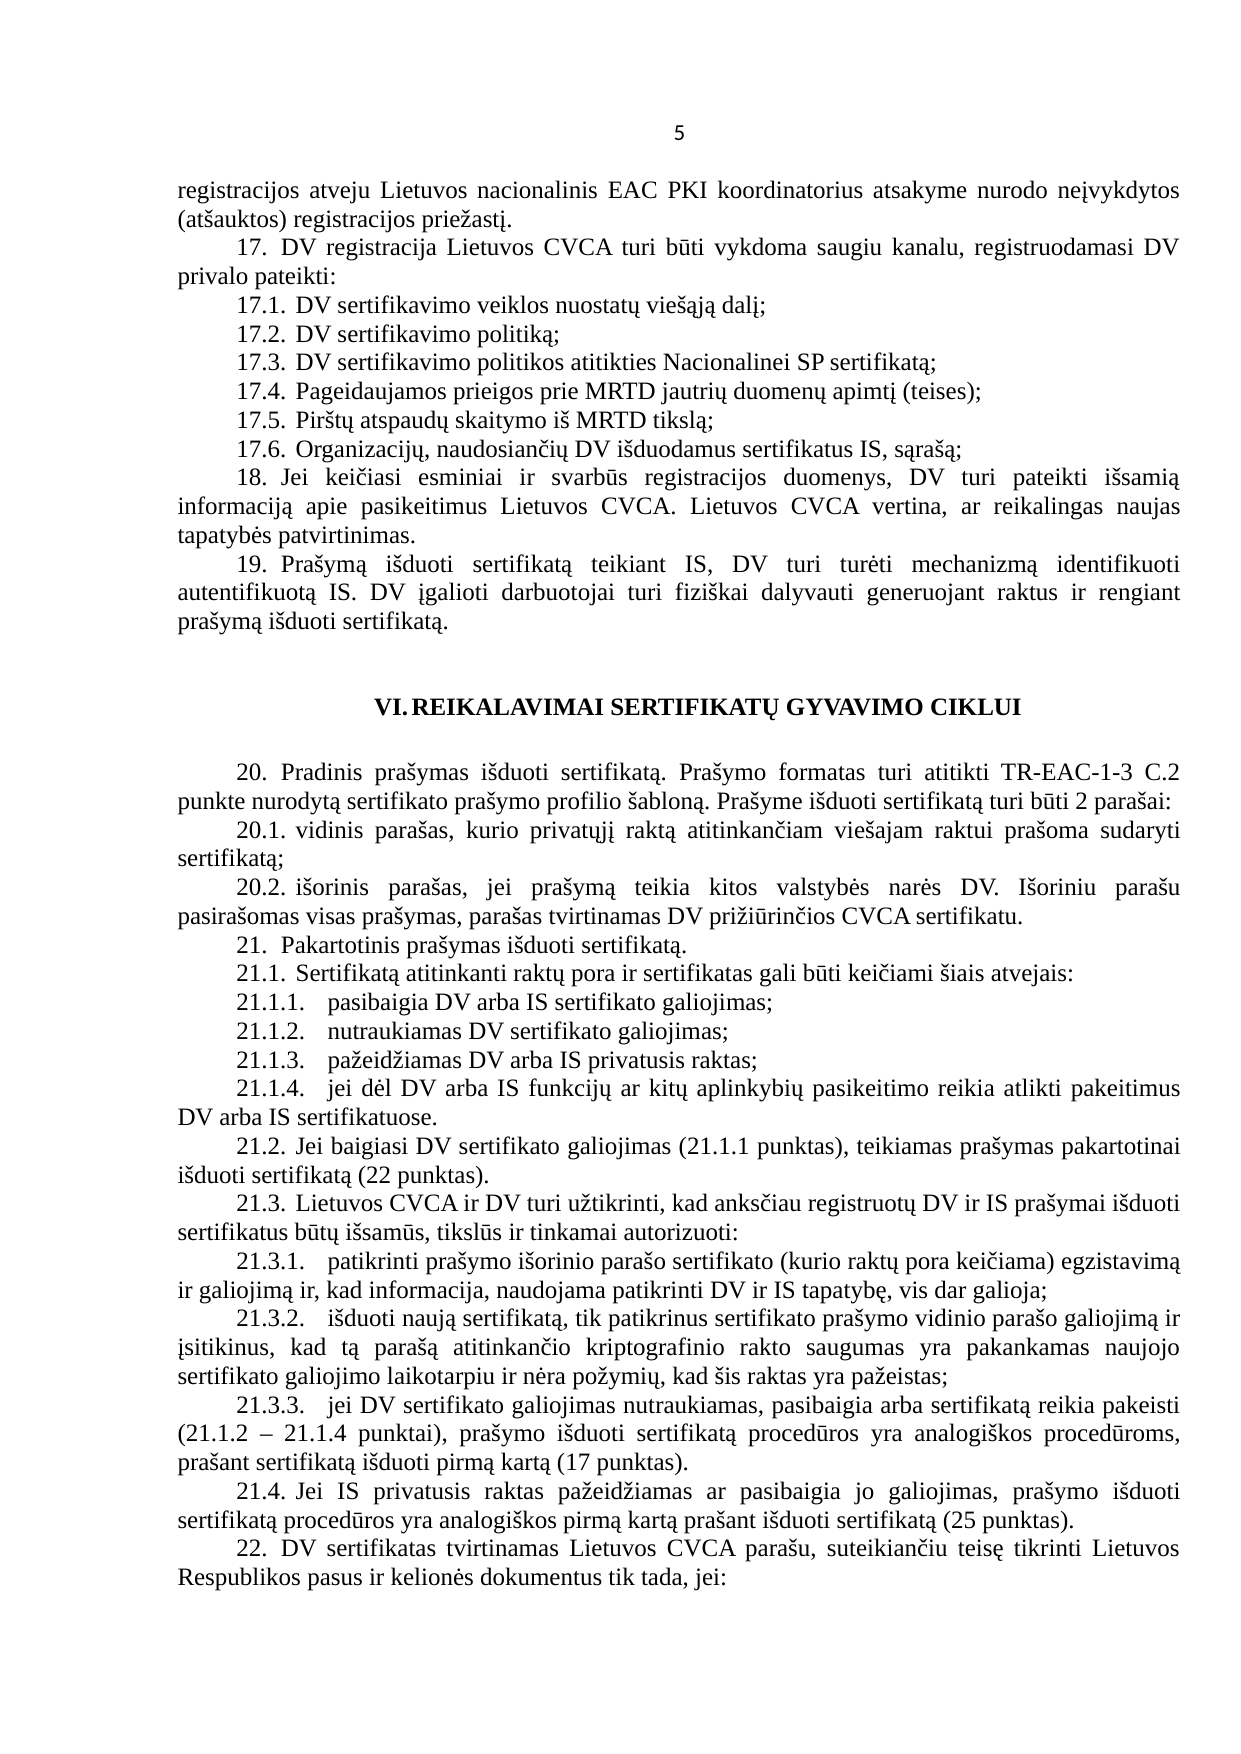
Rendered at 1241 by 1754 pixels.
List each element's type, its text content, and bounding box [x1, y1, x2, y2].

text 21.3.2. išduoti naują sertifikatą, tik patikrinus sertifikato prašymo vidinio parašo galiojimą ir įsitikinus, kad tą parašą atitinkančio kriptografinio rakto saugumas yra pakankamas naujojo sertifikato galiojimo laikotarpiu ir nėra požymių, kad šis raktas yra pažeistas; [177, 1303, 1181, 1390]
text 17.5. Pirštų atspaudų skaitymo iš MRTD tikslą; [177, 405, 1181, 434]
text 20. Pradinis prašymas išduoti sertifikatą. Prašymo formatas turi atitikti TR-EAC-1-3 C.2 punkte nurodytą sertifikato prašymo profilio šabloną. Prašyme išduoti sertifikatą turi būti 2 parašai: [177, 757, 1181, 815]
text 17.4. Pageidaujamos prieigos prie MRTD jautrių duomenų apimtį (teises); [177, 376, 1181, 405]
text 21.3. Lietuvos CVCA ir DV turi užtikrinti, kad anksčiau registruotų DV ir IS prašymai išduoti sertifikatus būtų išsamūs, tikslūs ir tinkamai autorizuoti: [177, 1188, 1181, 1246]
text 17.3. DV sertifikavimo politikos atitikties Nacionalinei SP sertifikatą; [177, 347, 1181, 376]
text 17.6. Organizacijų, naudosiančių DV išduodamus sertifikatus IS, sąrašą; [177, 434, 1181, 462]
text 21. Pakartotinis prašymas išduoti sertifikatą. [177, 930, 1181, 958]
text 21.3.1. patikrinti prašymo išorinio parašo sertifikato (kurio raktų pora keičiama) egzistavimą ir galiojimą ir, kad informacija, naudojama patikrinti DV ir IS tapatybę, vis dar galioja; [177, 1246, 1181, 1303]
text 20.2. išorinis parašas, jei prašymą teikia kitos valstybės narės DV. Išoriniu parašu pasirašomas visas prašymas, parašas tvirtinamas DV prižiūrinčios CVCA sertifikatu. [177, 872, 1181, 930]
text 18. Jei keičiasi esminiai ir svarbūs registracijos duomenys, DV turi pateikti išsamią informaciją apie pasikeitimus Lietuvos CVCA. Lietuvos CVCA vertina, ar reikalingas naujas tapatybės patvirtinimas. [177, 462, 1181, 549]
text VI. Reikalavimai sertifikatų gyvavimo ciklui [215, 692, 1181, 721]
text 19. Prašymą išduoti sertifikatą teikiant IS, DV turi turėti mechanizmą identifikuoti autentifikuotą IS. DV įgalioti darbuotojai turi fiziškai dalyvauti generuojant raktus ir rengiant prašymą išduoti sertifikatą. [177, 549, 1181, 635]
text 21.2. Jei baigiasi DV sertifikato galiojimas (21.1.1 punktas), teikiamas prašymas pakartotinai išduoti sertifikatą (22 punktas). [177, 1131, 1181, 1188]
text 21.4. Jei IS privatusis raktas pažeidžiamas ar pasibaigia jo galiojimas, prašymo išduoti sertifikatą procedūros yra analogiškos pirmą kartą prašant išduoti sertifikatą (25 punktas). [177, 1476, 1181, 1533]
text 21.1.3. pažeidžiamas DV arba IS privatusis raktas; [177, 1045, 1181, 1073]
text 17.2. DV sertifikavimo politiką; [177, 319, 1181, 347]
text 21.1. Sertifikatą atitinkanti raktų pora ir sertifikatas gali būti keičiami šiais atvejais: [177, 958, 1181, 987]
text 17.1. DV sertifikavimo veiklos nuostatų viešąją dalį; [177, 290, 1181, 319]
text 21.1.2. nutraukiamas DV sertifikato galiojimas; [177, 1016, 1181, 1045]
text 21.1.1. pasibaigia DV arba IS sertifikato galiojimas; [177, 987, 1181, 1016]
text 21.3.3. jei DV sertifikato galiojimas nutraukiamas, pasibaigia arba sertifikatą reikia pakeisti (21.1.2 – 21.1.4 punktai), prašymo išduoti sertifikatą procedūros yra analogiškos procedūroms, prašant sertifikatą išduoti pirmą kartą (17 punktas). [177, 1390, 1181, 1476]
text 21.1.4. jei dėl DV arba IS funkcijų ar kitų aplinkybių pasikeitimo reikia atlikti pakeitimus DV arba IS sertifikatuose. [177, 1073, 1181, 1131]
text 20.1. vidinis parašas, kurio privatųjį raktą atitinkančiam viešajam raktui prašoma sudaryti sertifikatą; [177, 815, 1181, 872]
text registracijos atveju Lietuvos nacionalinis EAC PKI koordinatorius atsakyme nurodo neįvykdytos (atšauktos) registracijos priežastį. [177, 175, 1181, 232]
text 22. DV sertifikatas tvirtinamas Lietuvos CVCA parašu, suteikiančiu teisę tikrinti Lietuvos Respublikos pasus ir kelionės dokumentus tik tada, jei: [177, 1533, 1181, 1591]
text 17. DV registracija Lietuvos CVCA turi būti vykdoma saugiu kanalu, registruodamasi DV privalo pateikti: [177, 232, 1181, 290]
